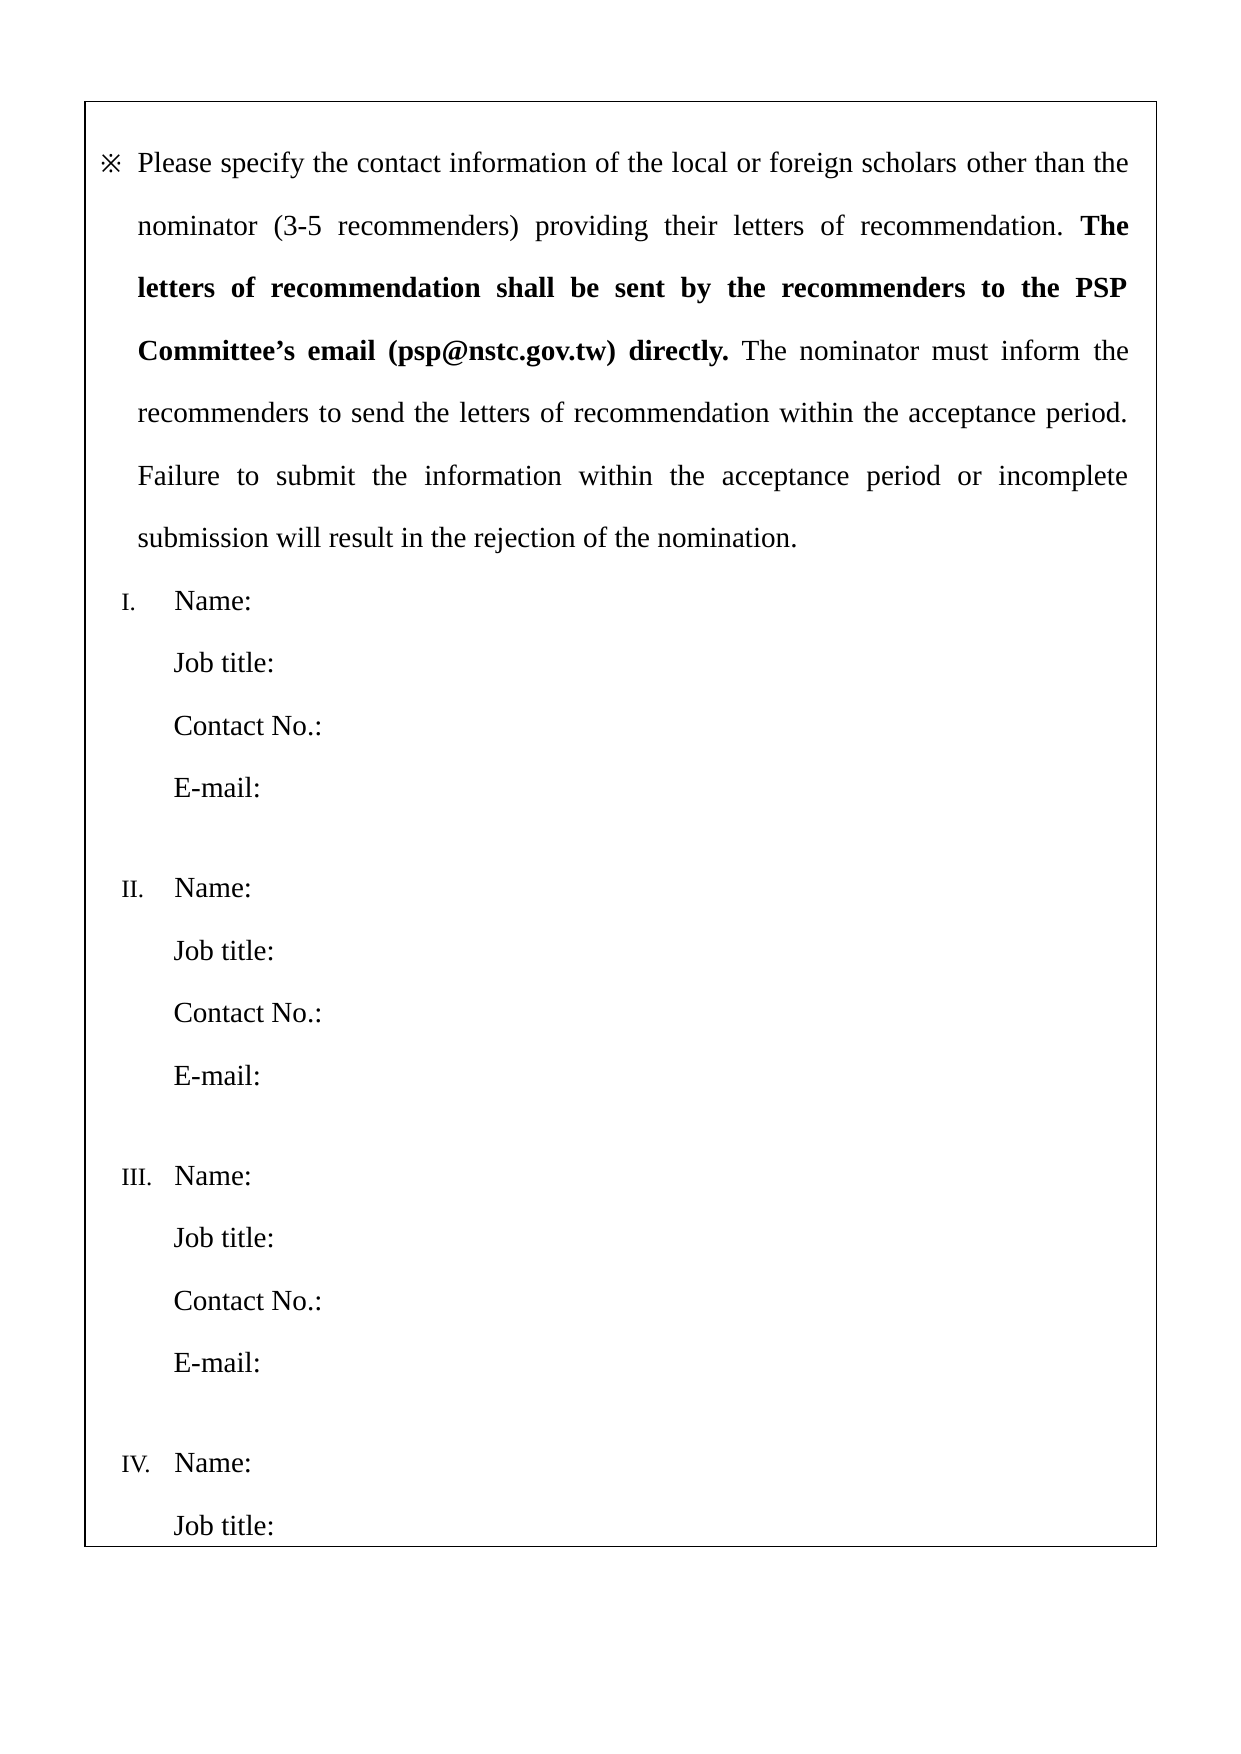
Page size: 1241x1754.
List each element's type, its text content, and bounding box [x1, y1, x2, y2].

table_cell Please specify the contact information of the local or foreign scholars other than the nominator (3-5 recommenders) providing their letters of recommendation. The letters of recommendation shall be sent by the recommenders to the PSP Committee’s email (psp@nstc.gov.tw) directly. The nominator must inform the recommenders to send the letters of recommendation within the acceptance period. Failure to submit the information within the acceptance period or incomplete submission will result in the rejection of the nomination. Name: Job title: Contact No.: E-mail: Name: Job title: Contact No.: E-mail: Name: Job title: Contact No.: E-mail: Name: Job title: Contact No.: E-mail： Name: Job title: Contact No.: E-mail: [86, 102, 1156, 1546]
